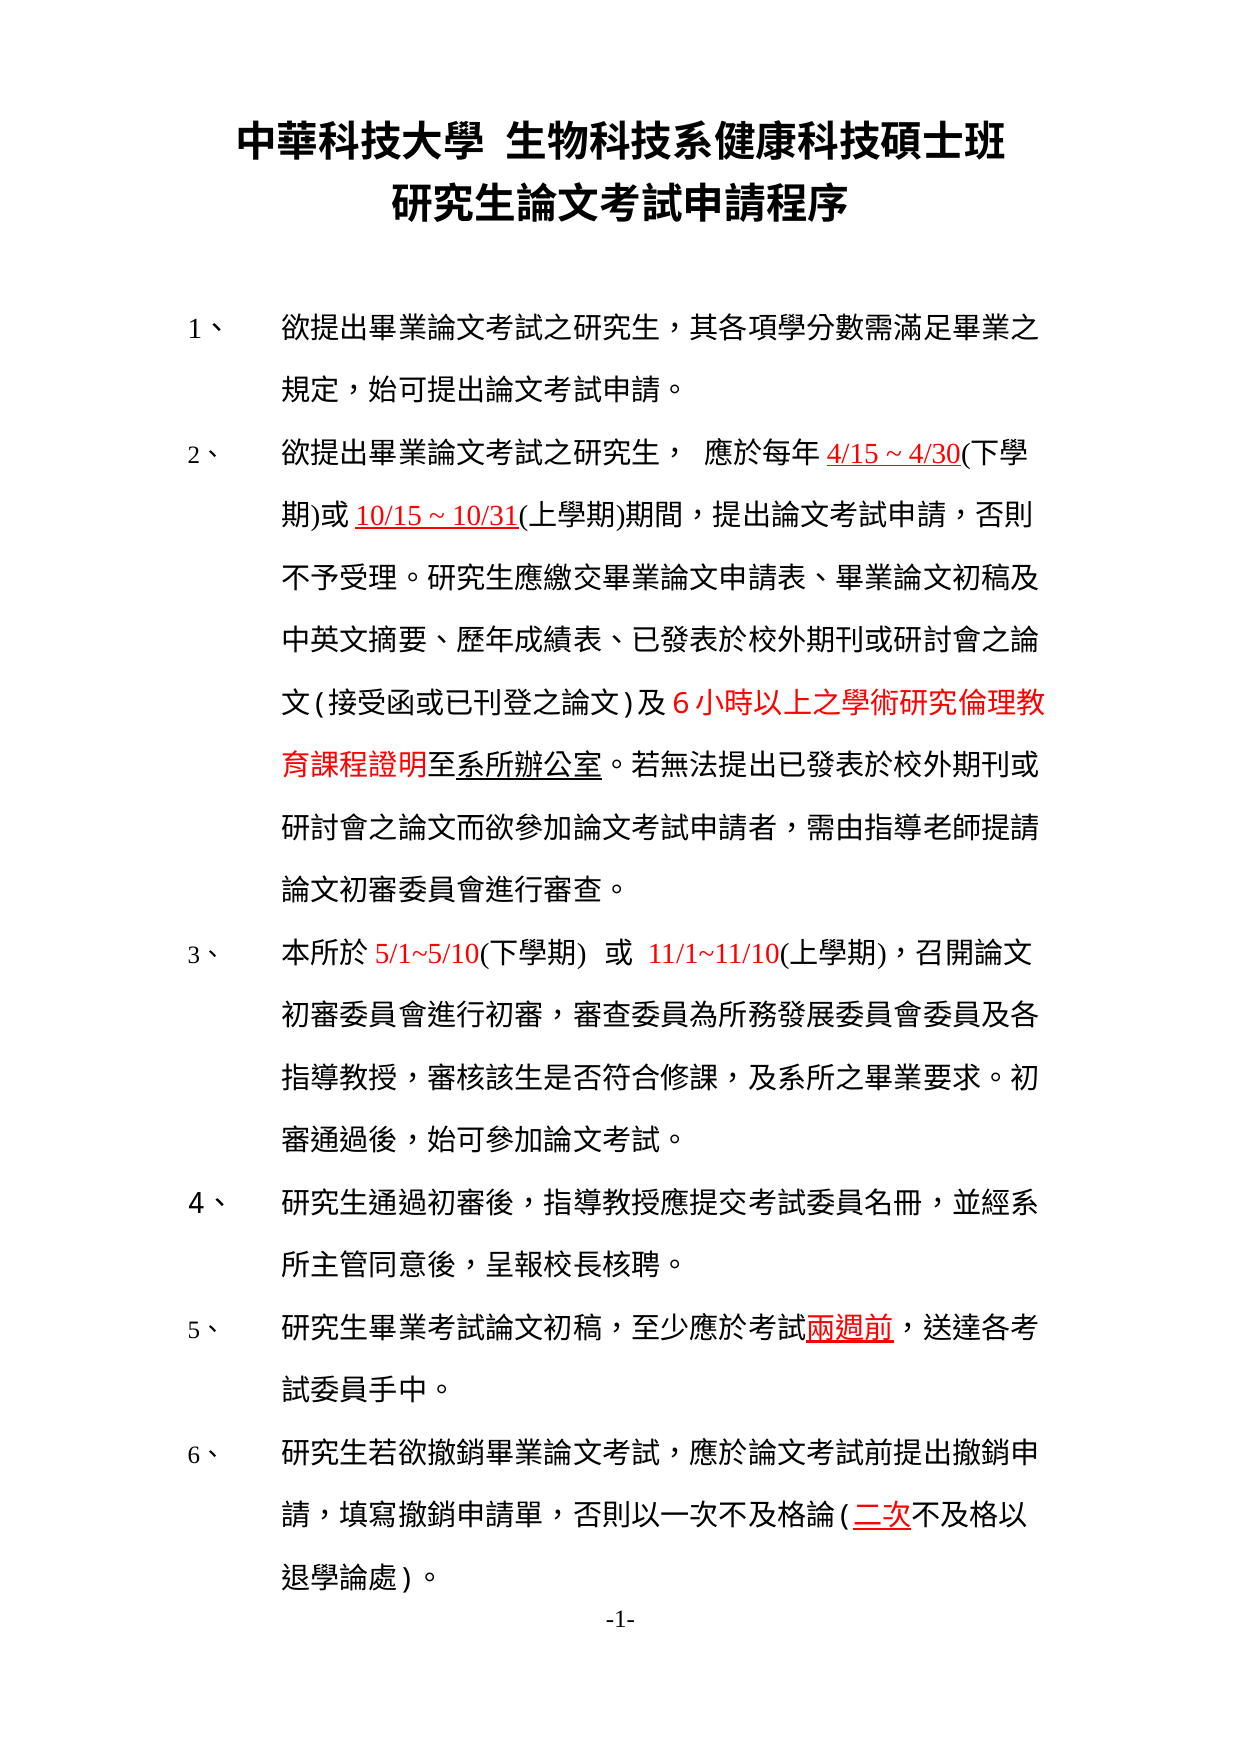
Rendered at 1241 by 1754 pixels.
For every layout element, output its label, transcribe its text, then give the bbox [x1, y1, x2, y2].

list 研究生通過初審後，指導教授應提交考試委員名冊，並經系所主管同意後，呈報校長核聘。 [187, 1159, 1053, 1284]
list 欲提出畢業論文考試之研究生， 應於每年4/15 ~ 4/30(下學期)或10/15 ~ 10/31(上學期)期間，提出論文考試申請，否則不予受理。研究生應繳交畢業論文申請表、畢業論文初稿及中英文摘要、歷年成績表、已發表於校外期刊或研討會之論文(接受函或已刊登之論文)及6小時以上之學術研究倫理教育課程證明至系所辦公室。若無法提出已發表於校外期刊或研討會之論文而欲參加論文考試申請者，需由指導老師提請論文初審委員會進行審查。 [187, 409, 1053, 909]
list 本所於5/1~5/10(下學期) 或 11/1~11/10(上學期)，召開論文初審委員會進行初審，審查委員為所務發展委員會委員及各指導教授，審核該生是否符合修課，及系所之畢業要求。初審通過後，始可參加論文考試。 [187, 909, 1053, 1159]
list 研究生畢業考試論文初稿，至少應於考試兩週前，送達各考試委員手中。 [187, 1284, 1053, 1409]
text 中華科技大學 生物科技系健康科技碩士班 [187, 96, 1053, 159]
list 研究生若欲撤銷畢業論文考試，應於論文考試前提出撤銷申請，填寫撤銷申請單，否則以一次不及格論(二次不及格以退學論處)。 [187, 1409, 1053, 1596]
text 研究生論文考試申請程序 [187, 159, 1053, 221]
list 欲提出畢業論文考試之研究生，其各項學分數需滿足畢業之規定，始可提出論文考試申請。 [187, 284, 1053, 409]
